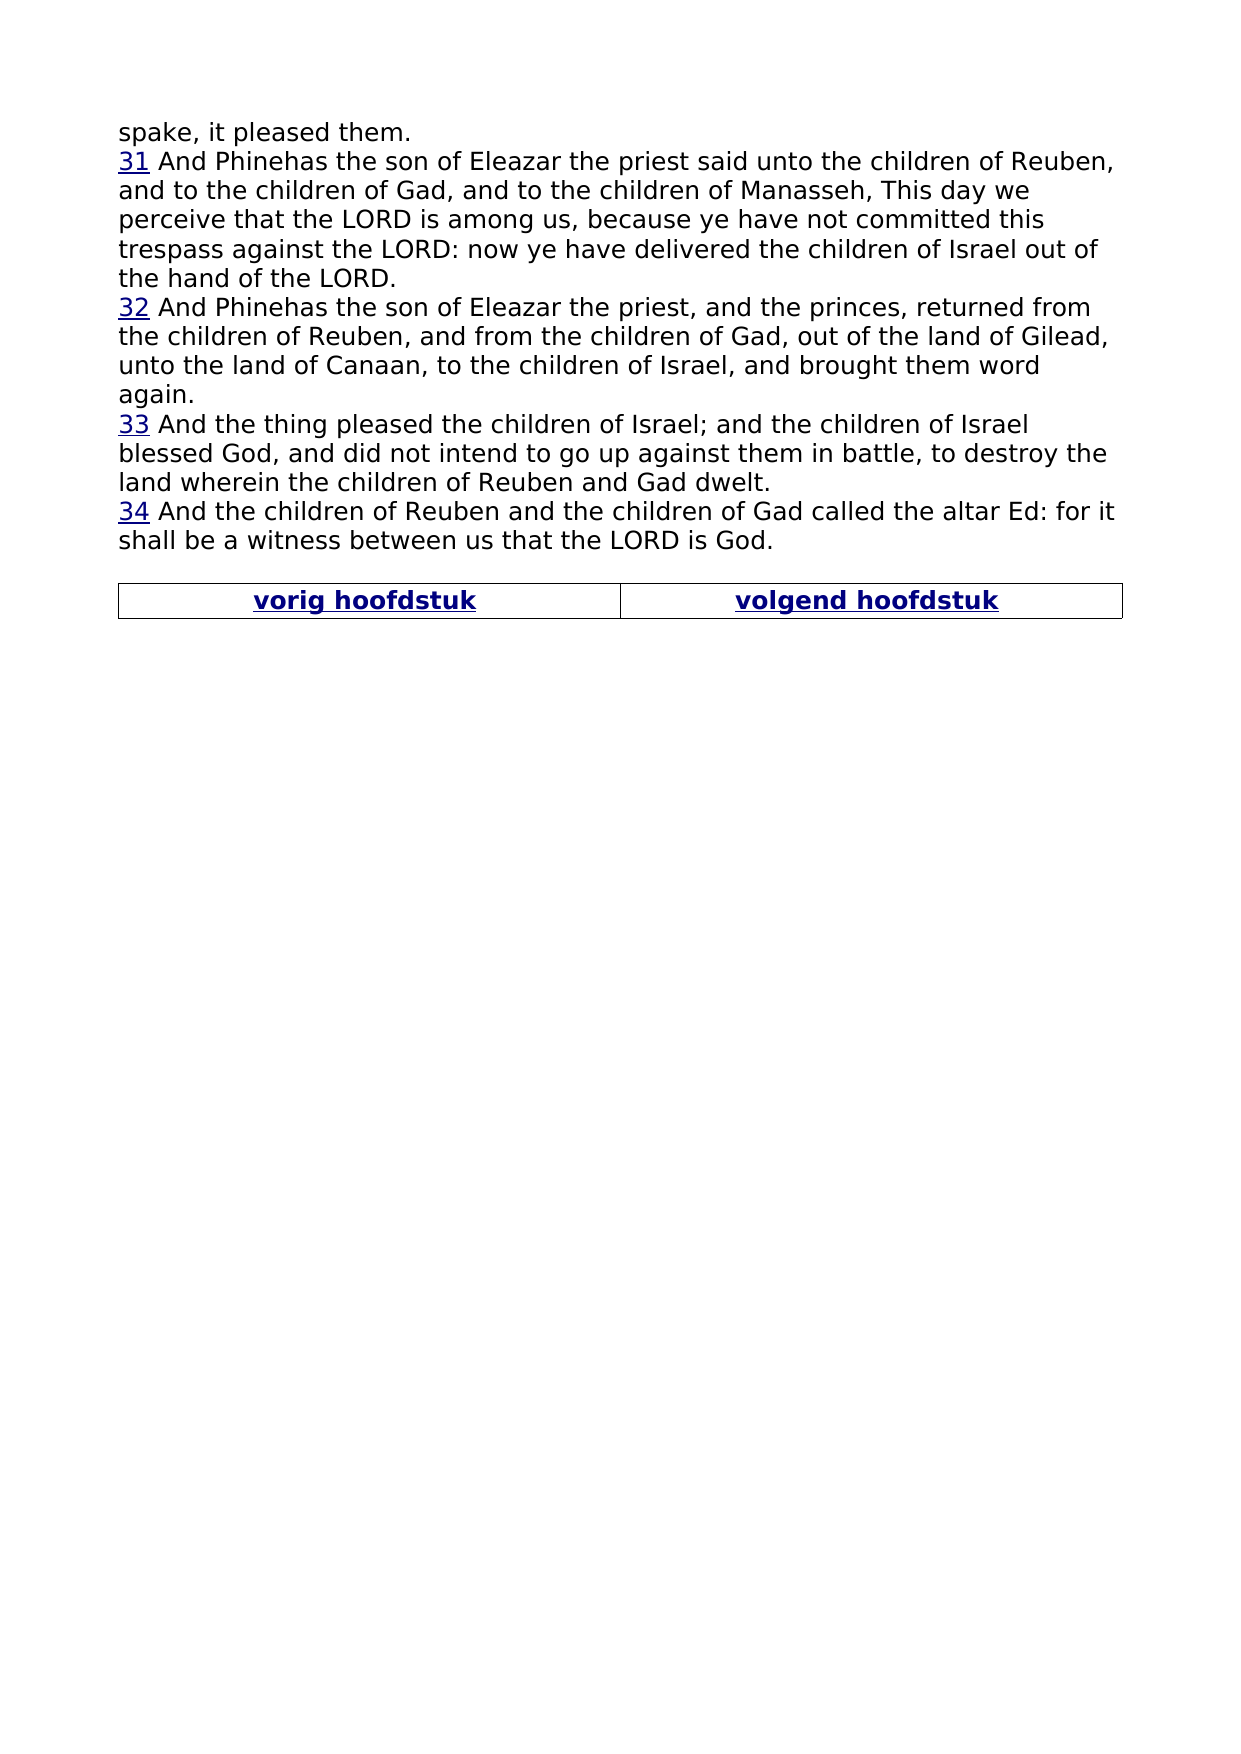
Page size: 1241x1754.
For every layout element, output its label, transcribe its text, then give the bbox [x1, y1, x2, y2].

table_header vorig hoofdstuk [119, 584, 620, 618]
table_header volgend hoofdstuk [621, 584, 1122, 618]
text spake, it pleased them. 31 And Phinehas the son of Eleazar the priest said unto the children of Reuben, and to the children of Gad, and to the children of Manasseh, This day we perceive that the LORD is among us, because ye have not committed this trespass against the LORD: now ye have delivered the children of Israel out of the hand of the LORD. 32 And Phinehas the son of Eleazar the priest, and the princes, returned from the children of Reuben, and from the children of Gad, out of the land of Gilead, unto the land of Canaan, to the children of Israel, and brought them word again. 33 And the thing pleased the children of Israel; and the children of Israel blessed God, and did not intend to go up against them in battle, to destroy the land wherein the children of Reuben and Gad dwelt. 34 And the children of Reuben and the children of Gad called the altar Ed: for it shall be a witness between us that the LORD is God. [118, 118, 1122, 556]
